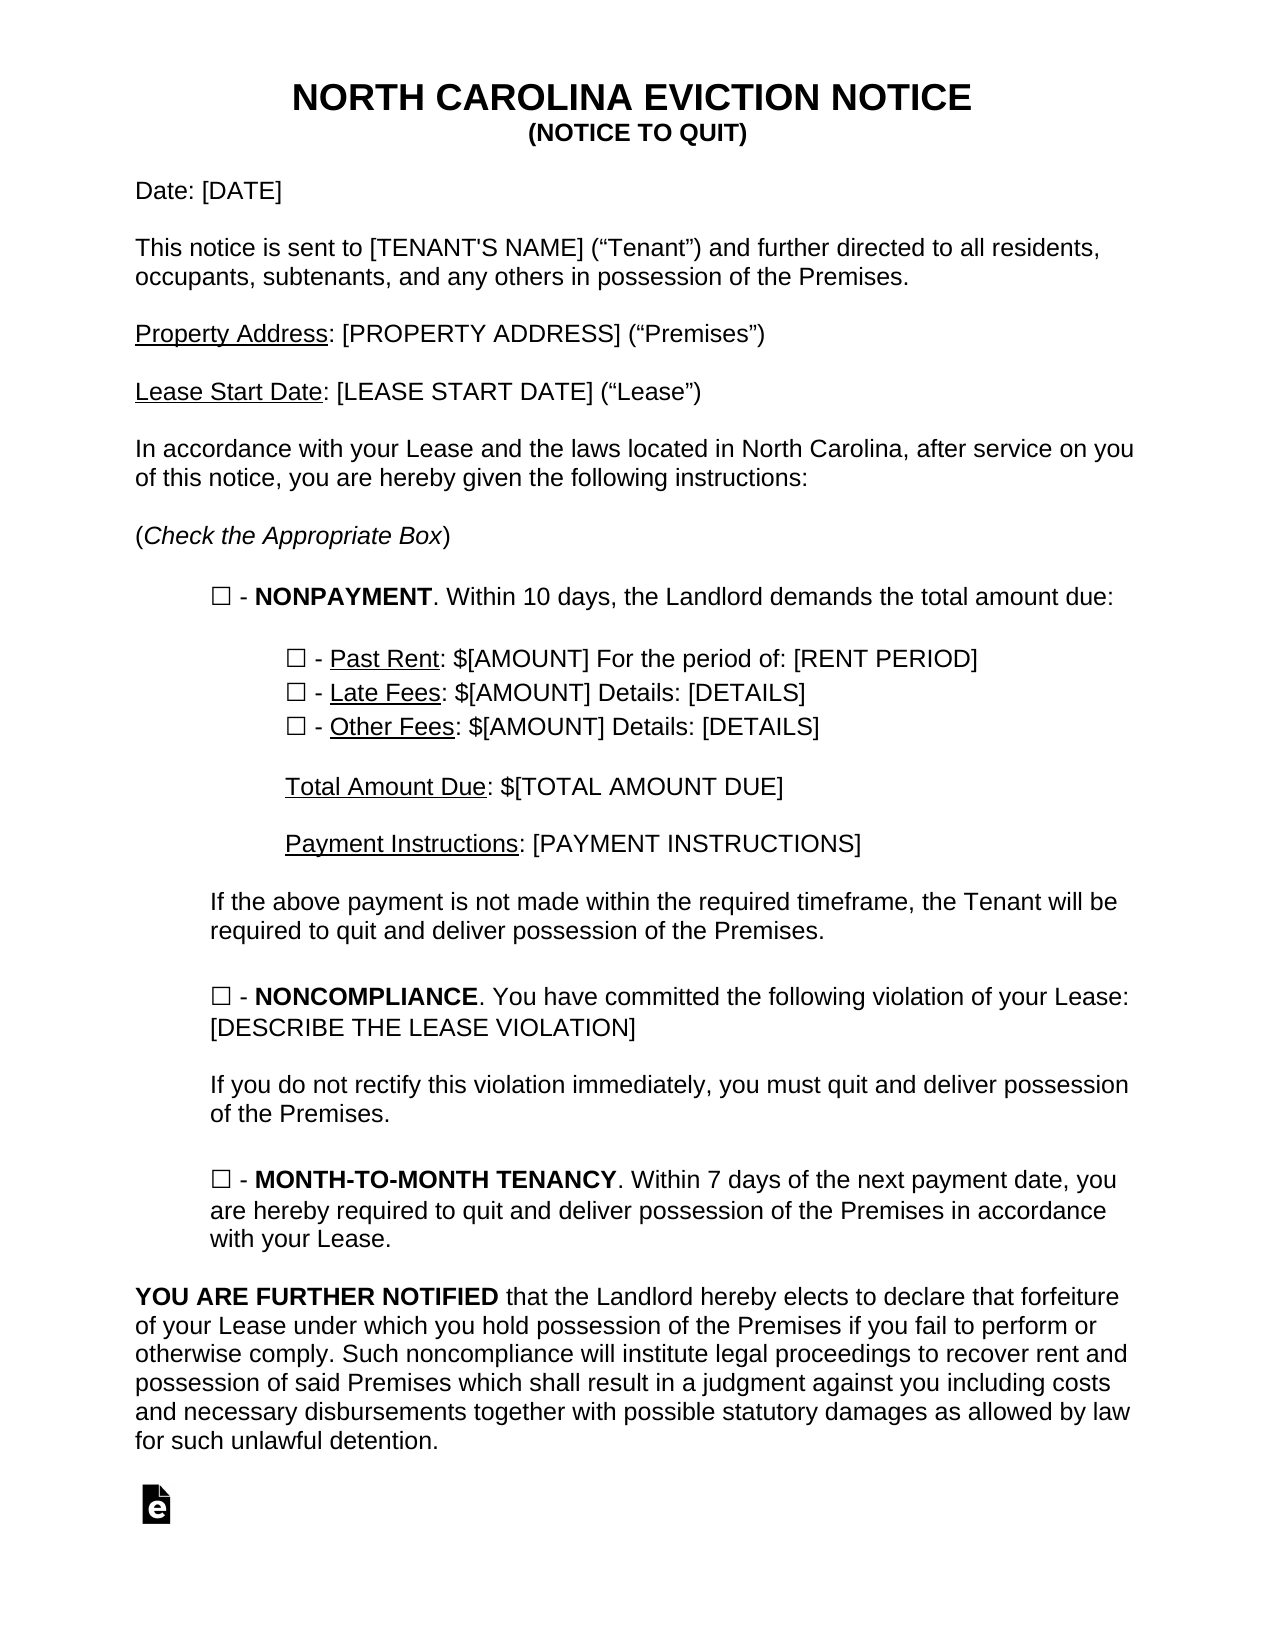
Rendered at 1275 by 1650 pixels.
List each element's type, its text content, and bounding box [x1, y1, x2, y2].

text ☐ - Other Fees: $[AMOUNT] Details: [DETAILS] [285, 709, 1140, 743]
text YOU ARE FURTHER NOTIFIED that the Landlord hereby elects to declare that forfeiture of your Lease under which you hold possession of the Premises if you fail to perform or otherwise comply. Such noncompliance will institute legal proceedings to recover rent and possession of said Premises which shall result in a judgment against you including costs and necessary disbursements together with possible statutory damages as allowed by law for such unlawful detention. [135, 1282, 1140, 1454]
text If you do not rectify this violation immediately, you must quit and deliver possession of the Premises. [210, 1070, 1140, 1127]
text Property Address: [PROPERTY ADDRESS] (“Premises”) [135, 319, 1140, 348]
text ☐ - MONTH-TO-MONTH TENANCY. Within 7 days of the next payment date, you are hereby required to quit and deliver possession of the Premises in accordance with your Lease. [210, 1162, 1140, 1253]
text Total Amount Due: $[TOTAL AMOUNT DUE] [285, 772, 1140, 801]
text (Check the Appropriate Box) [135, 521, 1140, 549]
text If the above payment is not made within the required timeframe, the Tenant will be required to quit and deliver possession of the Premises. [210, 887, 1140, 944]
text In accordance with your Lease and the laws located in North Carolina, after service on you of this notice, you are hereby given the following instructions: [135, 434, 1140, 492]
subtitle NORTH CAROLINA EVICTION NOTICE [135, 75, 1140, 118]
text Date: [DATE] [135, 176, 1140, 204]
subtitle (NOTICE TO QUIT) [135, 118, 1140, 147]
text ☐ - NONCOMPLIANCE. You have committed the following violation of your Lease: [DESCRIBE THE LEASE VIOLATION] [210, 978, 1140, 1041]
text Payment Instructions: [PAYMENT INSTRUCTIONS] [285, 829, 1140, 858]
text Lease Start Date: [LEASE START DATE] (“Lease”) [135, 377, 1140, 406]
text This notice is sent to [TENANT'S NAME] (“Tenant”) and further directed to all residents, occupants, subtenants, and any others in possession of the Premises. [135, 233, 1140, 291]
text ☐ - Past Rent: $[AMOUNT] For the period of: [RENT PERIOD] [285, 641, 1140, 675]
text ☐ - NONPAYMENT. Within 10 days, the Landlord demands the total amount due: [210, 578, 1140, 612]
text ☐ - Late Fees: $[AMOUNT] Details: [DETAILS] [285, 675, 1140, 709]
